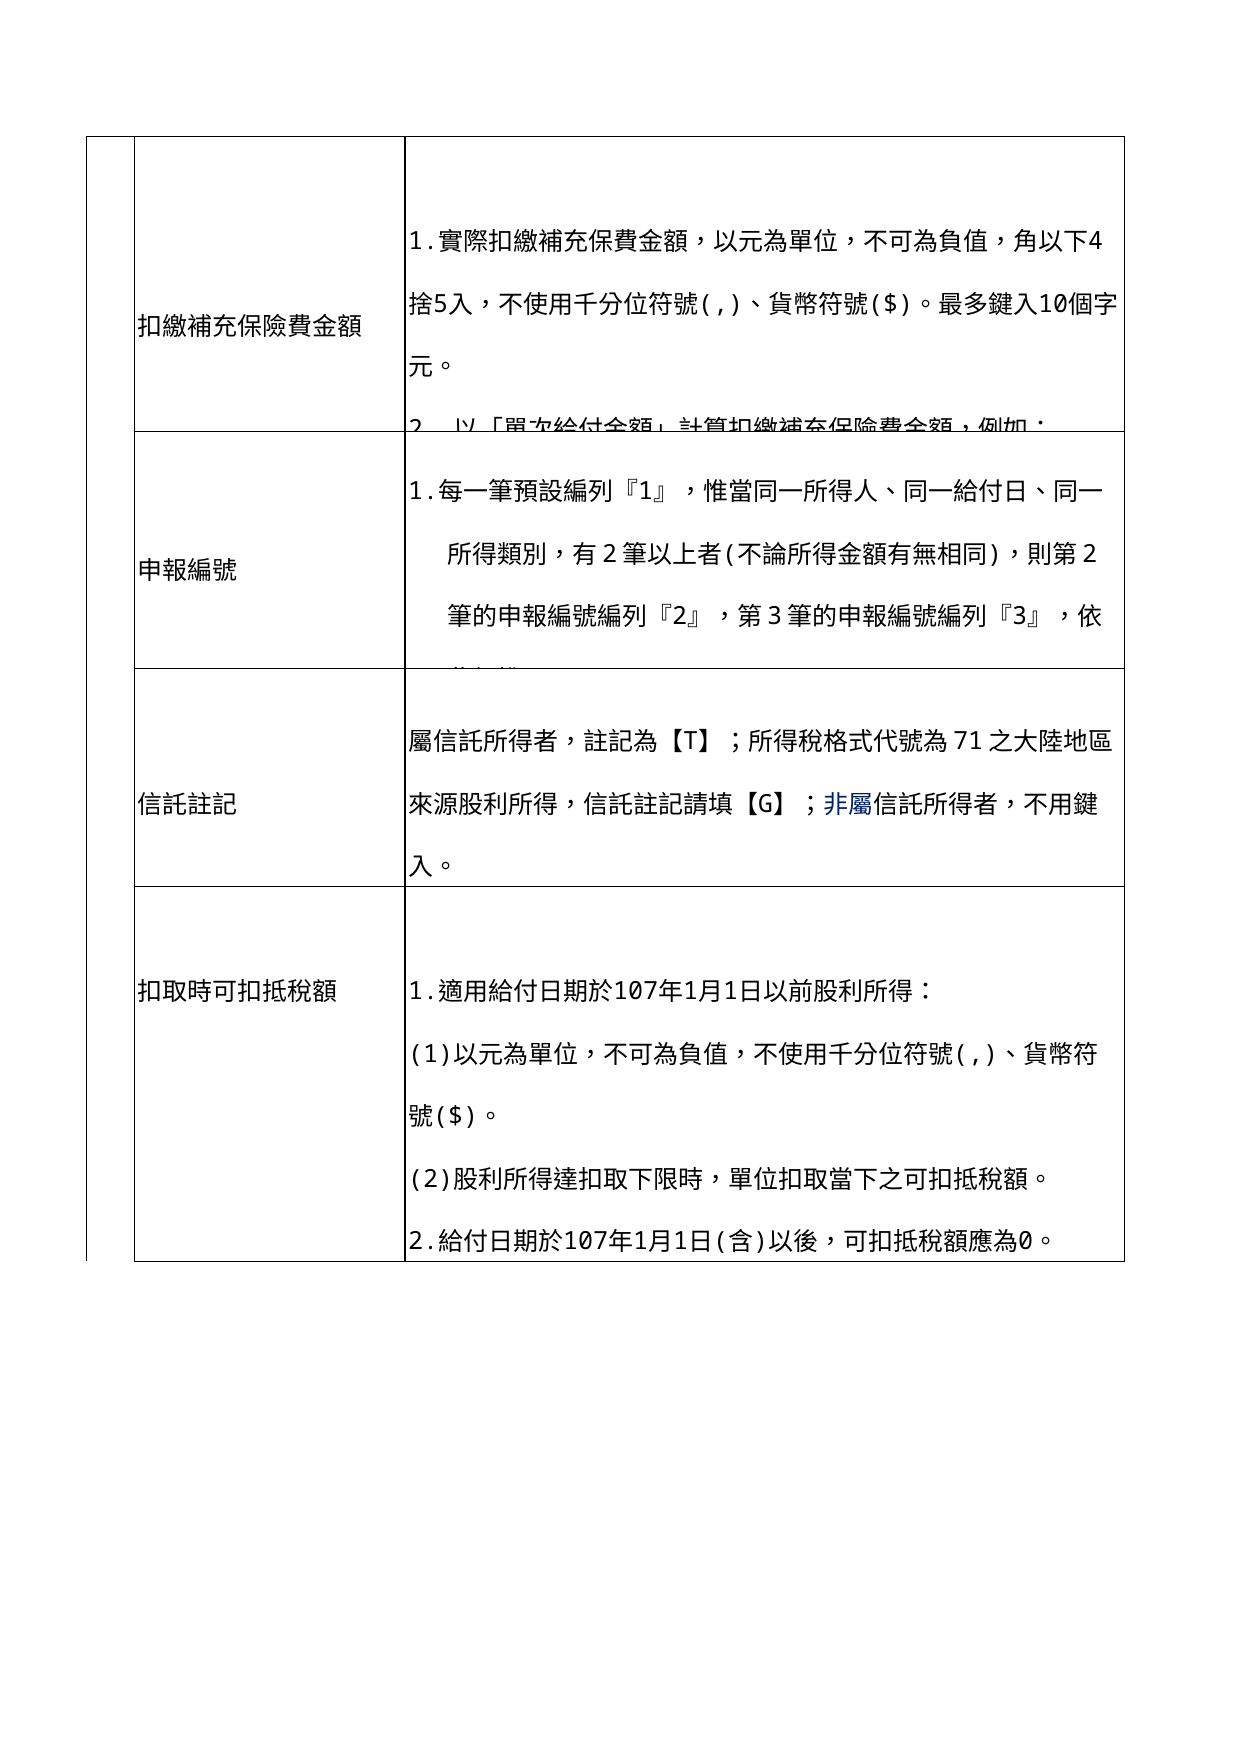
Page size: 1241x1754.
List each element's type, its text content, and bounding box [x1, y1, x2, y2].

table_cell 申報編號 [135, 432, 404, 668]
table_cell 實際扣繳補充保費金額，以元為單位，不可為負值，角以下4捨5入，不使用千分位符號(,)、貨幣符號($)。最多鍵入10個字元。 2. 以「單次給付金額」計算扣繳補充保險費金額，例如： 雇主：扣繳補充保險費金額=(單次給付金額-股利所屬期間以雇主身分投保期間之投保金額總額) *費率 一般股東：扣繳補充保險費金額=單次給付金額*費率 [406, 137, 1124, 431]
table_cell 扣繳補充保險費金額 [135, 137, 404, 431]
table_cell 扣取時可扣抵稅額 [135, 887, 404, 1261]
table_cell 屬信託所得者，註記為【T】；所得稅格式代號為71之大陸地區來源股利所得，信託註記請填【G】；非屬信託所得者，不用鍵入。 [406, 669, 1124, 886]
table_cell 每一筆預設編列『1』，惟當同一所得人、同一給付日、同一所得類別，有2筆以上者(不論所得金額有無相同)，則第2筆的申報編號編列『2』，第3筆的申報編號編列『3』，依此類推。 扣費單位也可自行編號，以英數字30個字元為限，不得重覆。 [406, 432, 1124, 668]
table_cell 信託註記 [135, 669, 404, 886]
table_cell 適用給付日期於107年1月1日以前股利所得： 以元為單位，不可為負值，不使用千分位符號(,)、貨幣符號($)。 股利所得達扣取下限時，單位扣取當下之可扣抵稅額。 給付日期於107年1月1日(含)以後，可扣抵稅額應為0。 [406, 887, 1124, 1261]
table_cell [87, 137, 134, 1261]
